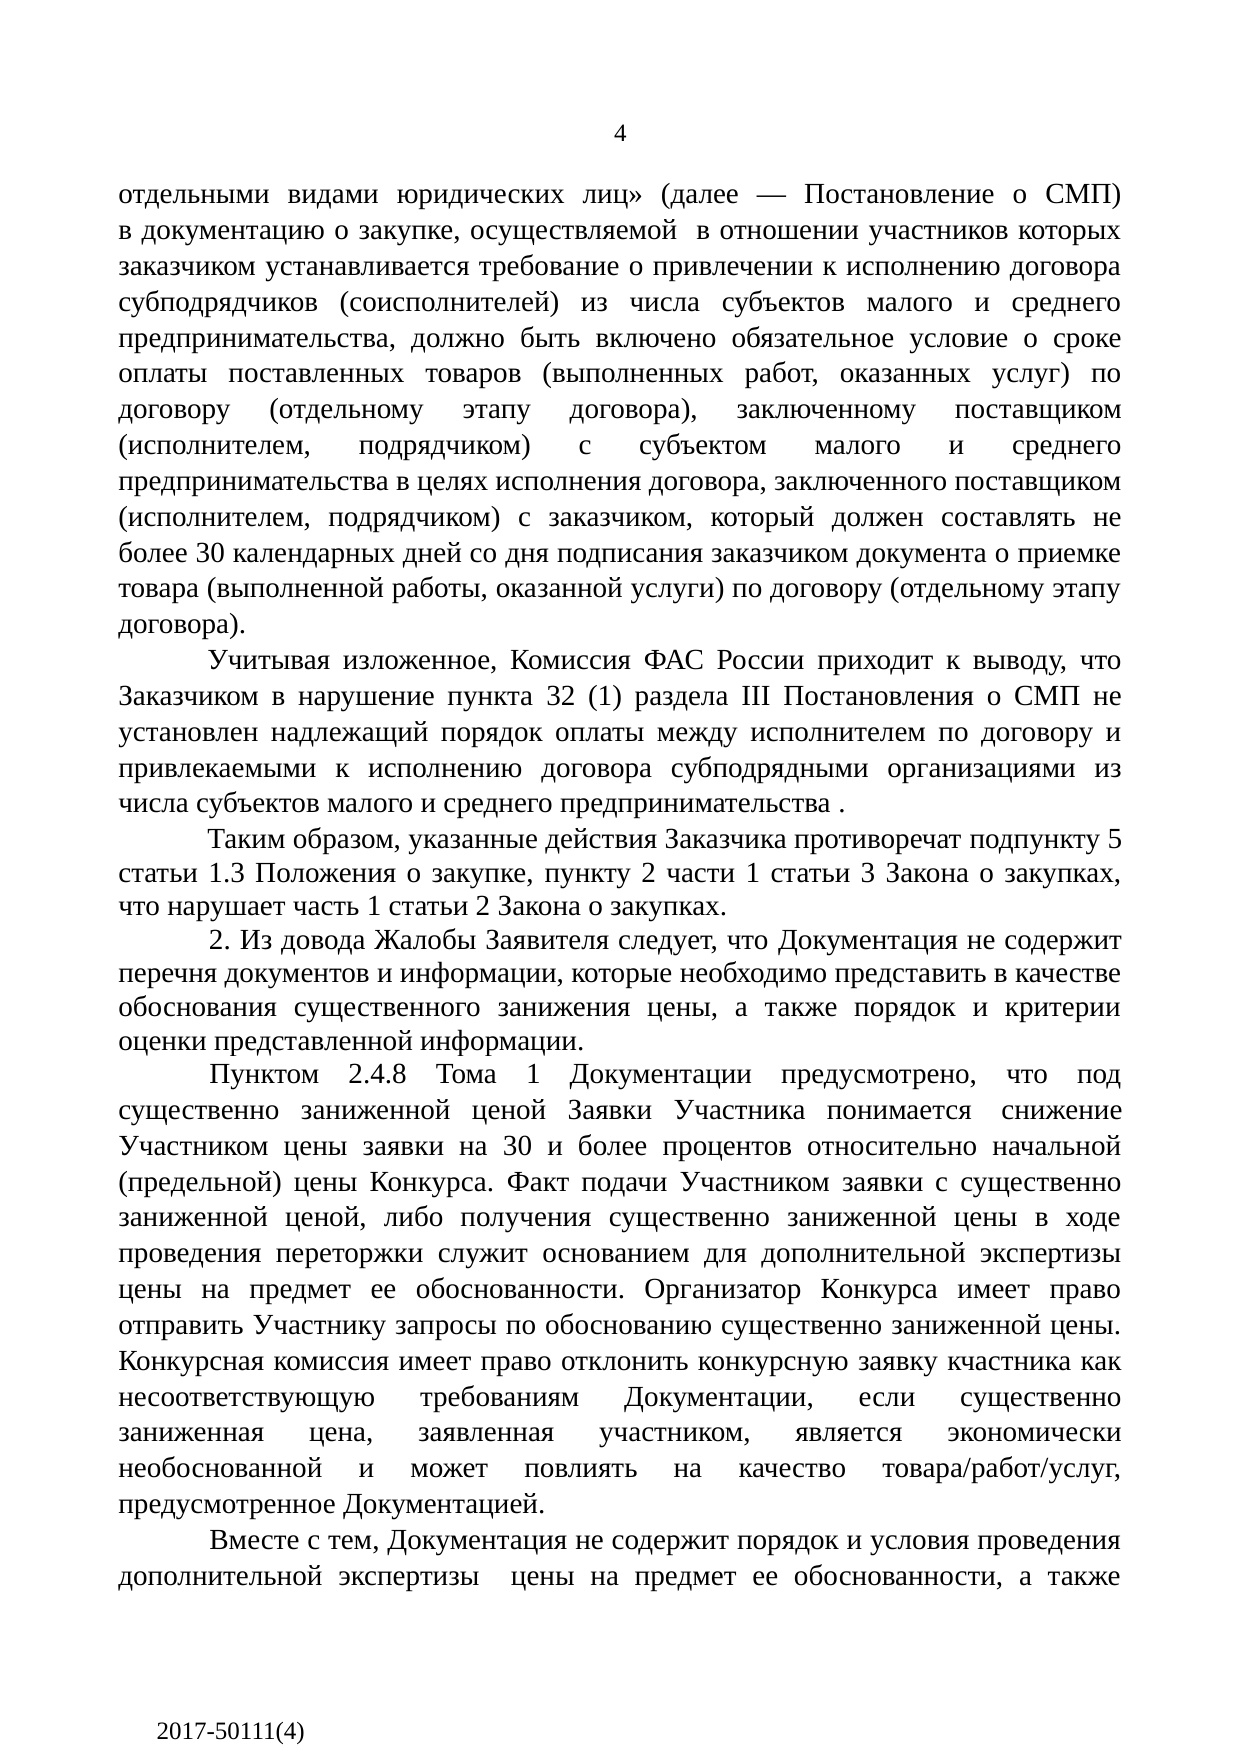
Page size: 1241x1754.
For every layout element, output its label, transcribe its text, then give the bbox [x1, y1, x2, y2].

text отдельными видами юридических лиц» (далее — Постановление о СМП) в документацию о закупке, осуществляемой в отношении участников которых заказчиком устанавливается требование о привлечении к исполнению договора субподрядчиков (соисполнителей) из числа субъектов малого и среднего предпринимательства, должно быть включено обязательное условие о сроке оплаты поставленных товаров (выполненных работ, оказанных услуг) по договору (отдельному этапу договора), заключенному поставщиком (исполнителем, подрядчиком) с субъектом малого и среднего предпринимательства в целях исполнения договора, заключенного поставщиком (исполнителем, подрядчиком) с заказчиком, который должен составлять не более 30 календарных дней со дня подписания заказчиком документа о приемке товара (выполненной работы, оказанной услуги) по договору (отдельному этапу договора). [118, 176, 1122, 640]
text 2. Из довода Жалобы Заявителя следует, что Документация не содержит перечня документов и информации, которые необходимо представить в качестве обоснования существенного занижения цены, а также порядок и критерии оценки представленной информации. [118, 922, 1122, 1056]
text Вместе с тем, Документация не содержит порядок и условия проведения дополнительной экспертизы цены на предмет ее обоснованности, а также [118, 1522, 1122, 1591]
text Пунктом 2.4.8 Тома 1 Документации предусмотрено, что под существенно заниженной ценой Заявки Участника понимается снижение Участником цены заявки на 30 и более процентов относительно начальной (предельной) цены Конкурса. Факт подачи Участником заявки с существенно заниженной ценой, либо получения существенно заниженной цены в ходе проведения переторжки служит основанием для дополнительной экспертизы цены на предмет ее обоснованности. Организатор Конкурса имеет право отправить Участнику запросы по обоснованию существенно заниженной цены. Конкурсная комиссия имеет право отклонить конкурсную заявку кчастника как несоответствующую требованиям Документации, если существенно заниженная цена, заявленная участником, является экономически необоснованной и может повлиять на качество товара/работ/услуг, предусмотренное Документацией. [118, 1056, 1122, 1520]
text Учитывая изложенное, Комиссия ФАС России приходит к выводу, что Заказчиком в нарушение пункта 32 (1) раздела III Постановления о СМП не установлен надлежащий порядок оплаты между исполнителем по договору и привлекаемыми к исполнению договора субподрядными организациями из числа субъектов малого и среднего предпринимательства . [118, 642, 1122, 819]
text Таким образом, указанные действия Заказчика противоречат подпункту 5 статьи 1.3 Положения о закупке, пункту 2 части 1 статьи 3 Закона о закупках, что нарушает часть 1 статьи 2 Закона о закупках. [118, 821, 1122, 922]
